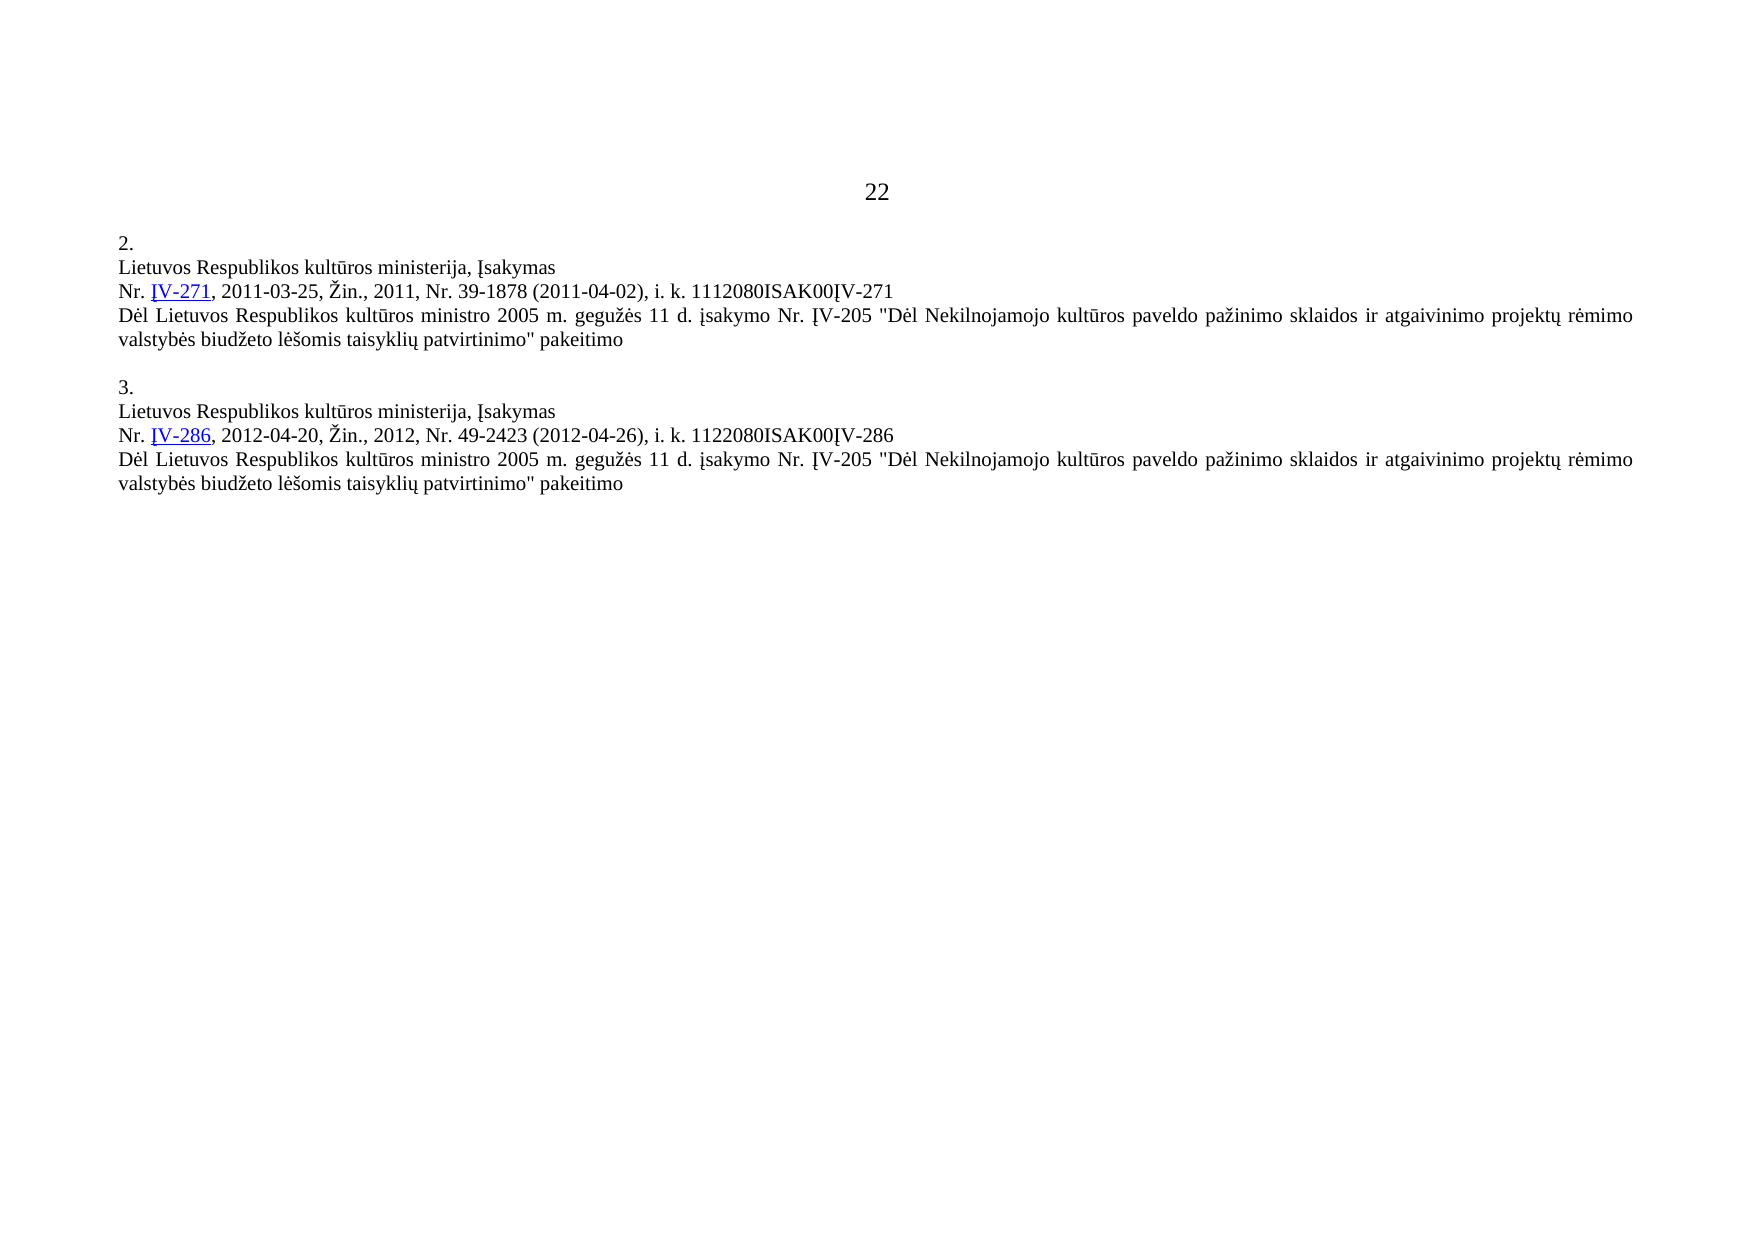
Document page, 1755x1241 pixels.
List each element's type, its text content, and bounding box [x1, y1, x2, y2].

text Lietuvos Respublikos kultūros ministerija, Įsakymas [118, 255, 1636, 279]
text Lietuvos Respublikos kultūros ministerija, Įsakymas [118, 399, 1636, 423]
text Nr. ĮV-286, 2012-04-20, Žin., 2012, Nr. 49-2423 (2012-04-26), i. k. 1122080ISAK00ĮV-286 [118, 423, 1636, 447]
text Dėl Lietuvos Respublikos kultūros ministro 2005 m. gegužės 11 d. įsakymo Nr. ĮV-205 "Dėl Nekilnojamojo kultūros paveldo pažinimo sklaidos ir atgaivinimo projektų rėmimo valstybės biudžeto lėšomis taisyklių patvirtinimo" pakeitimo [118, 447, 1636, 495]
text Nr. ĮV-271, 2011-03-25, Žin., 2011, Nr. 39-1878 (2011-04-02), i. k. 1112080ISAK00ĮV-271 [118, 279, 1636, 303]
text Dėl Lietuvos Respublikos kultūros ministro 2005 m. gegužės 11 d. įsakymo Nr. ĮV-205 "Dėl Nekilnojamojo kultūros paveldo pažinimo sklaidos ir atgaivinimo projektų rėmimo valstybės biudžeto lėšomis taisyklių patvirtinimo" pakeitimo [118, 303, 1636, 351]
text 3. [118, 375, 1636, 399]
text 2. [118, 231, 1636, 255]
